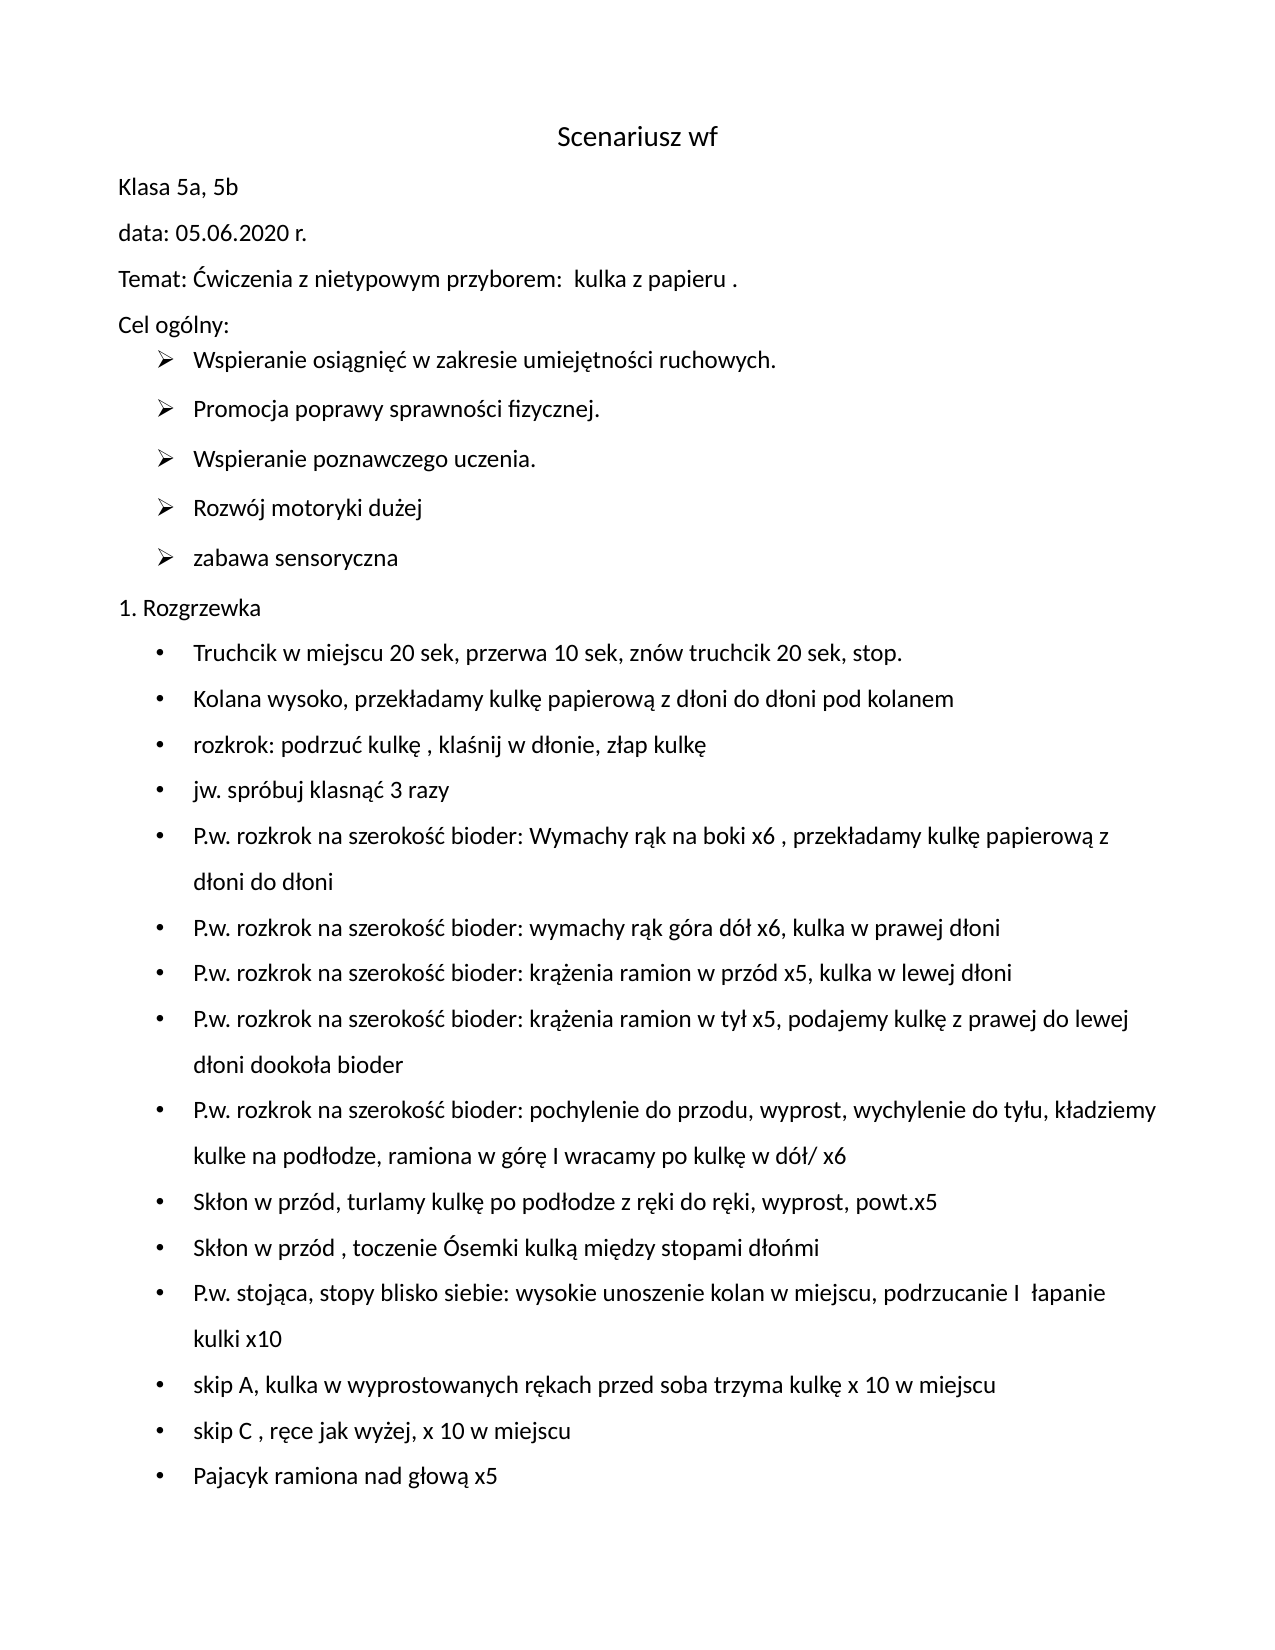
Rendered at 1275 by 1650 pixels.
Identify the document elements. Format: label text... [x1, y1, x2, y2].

list P.w. rozkrok na szerokość bioder: pochylenie do przodu, wyprost, wychylenie do tyłu, kładziemy kulke na podłodze, ramiona w górę I wracamy po kulkę w dół/ x6 [156, 1095, 1157, 1171]
list P.w. stojąca, stopy blisko siebie: wysokie unoszenie kolan w miejscu, podrzucanie I łapanie kulki x10 [156, 1278, 1157, 1354]
list Pajacyk ramiona nad głową x5 [156, 1461, 1157, 1491]
list Wspieranie osiągnięć w zakresie umiejętności ruchowych. [156, 344, 1157, 374]
list P.w. rozkrok na szerokość bioder: Wymachy rąk na boki x6 , przekładamy kulkę papierową z dłoni do dłoni [156, 820, 1157, 897]
list zabawa sensoryczna [156, 542, 1157, 573]
text Scenariusz wf [118, 118, 1157, 154]
text Klasa 5a, 5b [118, 172, 1157, 202]
list Kolana wysoko, przekładamy kulkę papierową z dłoni do dłoni pod kolanem [156, 683, 1157, 714]
text 1. Rozgrzewka [118, 592, 1157, 622]
list Skłon w przód , toczenie Ósemki kulką między stopami dłońmi [156, 1232, 1157, 1262]
text data: 05.06.2020 r. [118, 217, 1157, 248]
text Temat: Ćwiczenia z nietypowym przyborem: kulka z papieru . [118, 263, 1157, 293]
list P.w. rozkrok na szerokość bioder: krążenia ramion w przód x5, kulka w lewej dłoni [156, 957, 1157, 988]
list Skłon w przód, turlamy kulkę po podłodze z ręki do ręki, wyprost, powt.x5 [156, 1186, 1157, 1217]
list rozkrok: podrzuć kulkę , klaśnij w dłonie, złap kulkę [156, 729, 1157, 759]
list Rozwój motoryki dużej [156, 492, 1157, 523]
list Wspieranie poznawczego uczenia. [156, 443, 1157, 473]
list skip A, kulka w wyprostowanych rękach przed soba trzyma kulkę x 10 w miejscu [156, 1369, 1157, 1399]
list skip C , ręce jak wyżej, x 10 w miejscu [156, 1415, 1157, 1445]
text Cel ogólny: [118, 309, 1157, 339]
list Truchcik w miejscu 20 sek, przerwa 10 sek, znów truchcik 20 sek, stop. [156, 637, 1157, 668]
list P.w. rozkrok na szerokość bioder: krążenia ramion w tył x5, podajemy kulkę z prawej do lewej dłoni dookoła bioder [156, 1003, 1157, 1079]
list P.w. rozkrok na szerokość bioder: wymachy rąk góra dół x6, kulka w prawej dłoni [156, 912, 1157, 942]
list Promocja poprawy sprawności fizycznej. [156, 393, 1157, 424]
list jw. spróbuj klasnąć 3 razy [156, 774, 1157, 805]
